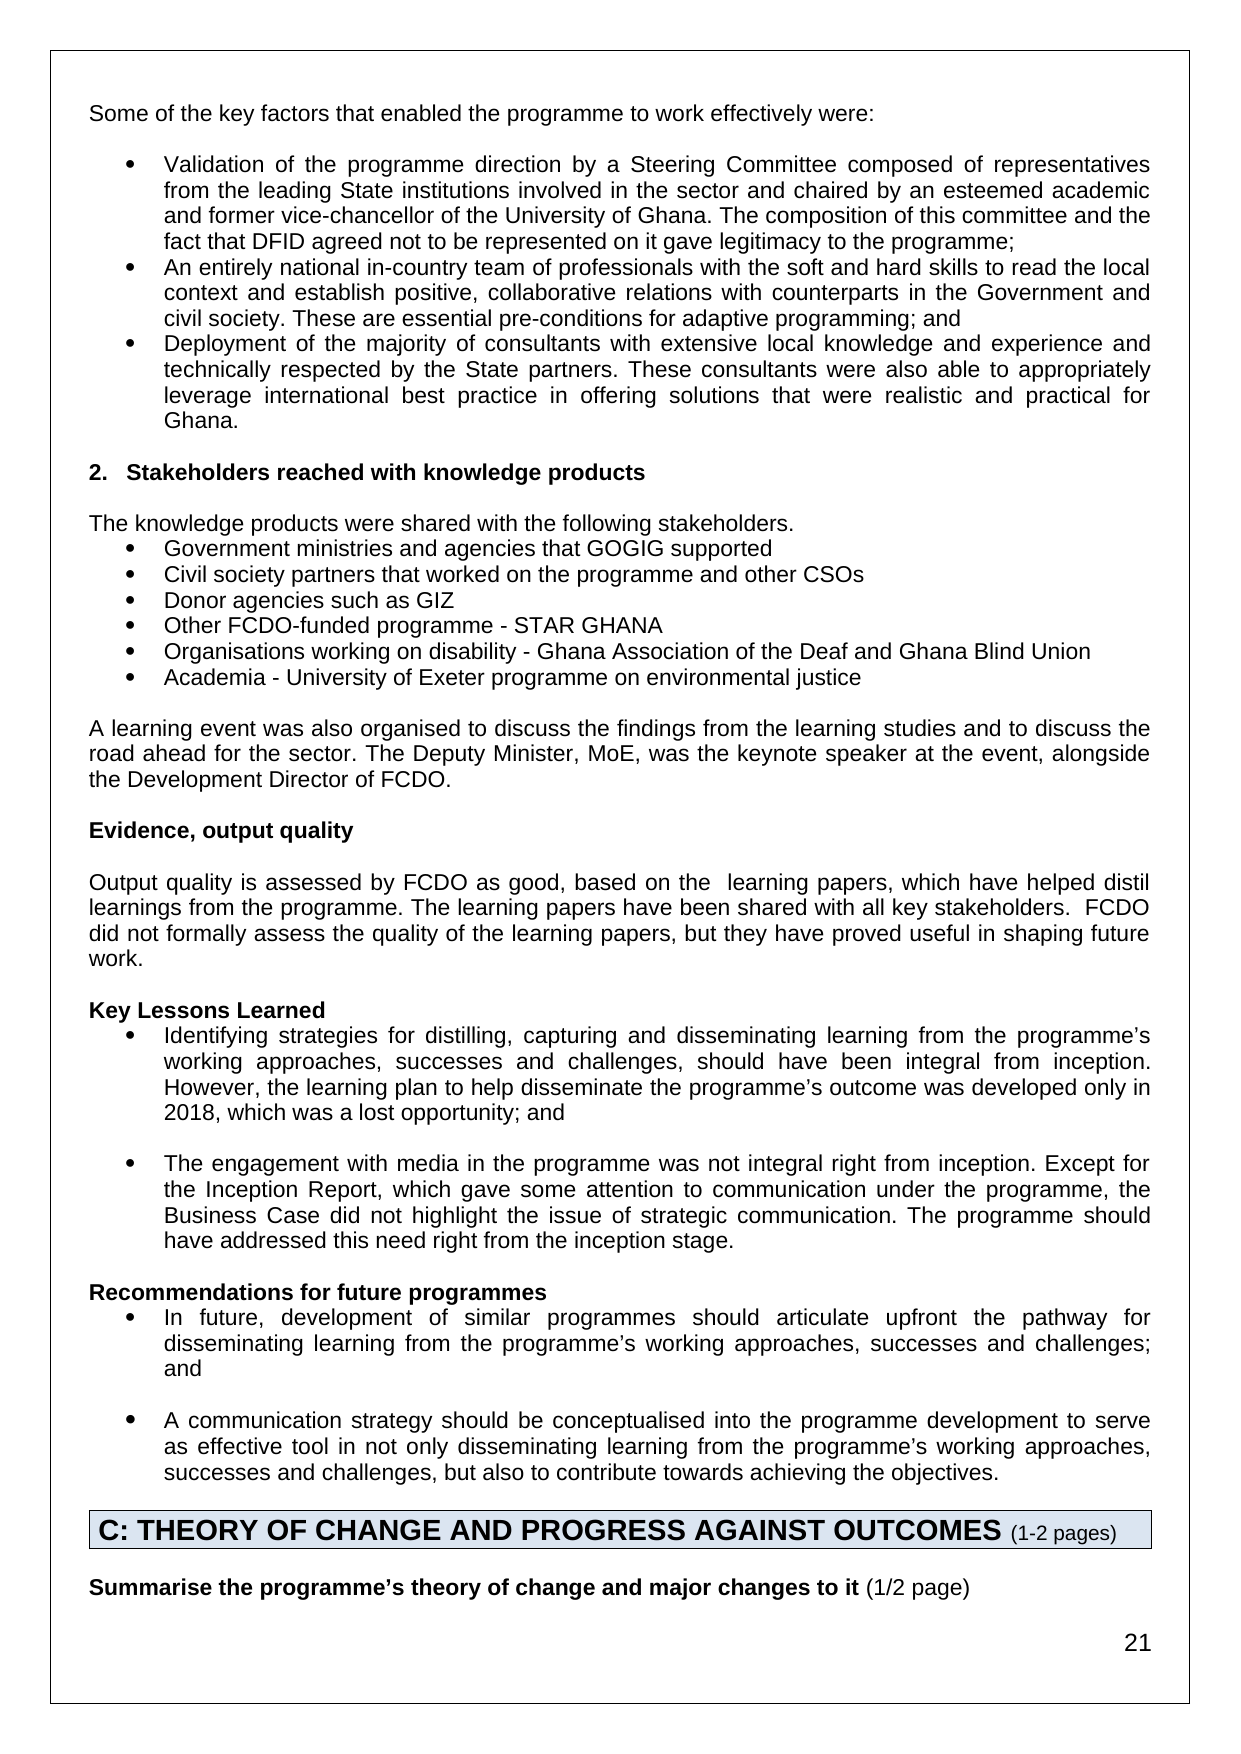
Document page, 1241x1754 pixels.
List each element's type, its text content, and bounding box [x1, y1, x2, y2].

text Key Lessons Learned [89, 997, 1152, 1023]
list Civil society partners that worked on the programme and other CSOs [126, 562, 1152, 587]
list An entirely national in-country team of professionals with the soft and hard skills to read the local context and establish positive, collaborative relations with counterparts in the Government and civil society. These are essential pre-conditions for adaptive programming; and [126, 254, 1152, 331]
list Organisations working on disability - Ghana Association of the Deaf and Ghana Blind Union [126, 639, 1152, 664]
list In future, development of similar programmes should articulate upfront the pathway for disseminating learning from the programme’s working approaches, successes and challenges; and [126, 1305, 1152, 1382]
text Summarise the programme’s theory of change and major changes to it (1/2 page) [89, 1575, 1152, 1601]
subtitle C: THEORY OF CHANGE AND PROGRESS AGAINST OUTCOMES (1-2 pages) [90, 1511, 1151, 1548]
list Identifying strategies for distilling, capturing and disseminating learning from the programme’s working approaches, successes and challenges, should have been integral from inception. However, the learning plan to help disseminate the programme’s outcome was developed only in 2018, which was a lost opportunity; and [126, 1023, 1152, 1126]
text Some of the key factors that enabled the programme to work effectively were: [89, 101, 1152, 126]
text The knowledge products were shared with the following stakeholders. [89, 511, 1152, 536]
list A communication strategy should be conceptualised into the programme development to serve as effective tool in not only disseminating learning from the programme’s working approaches, successes and challenges, but also to contribute towards achieving the objectives. [126, 1407, 1152, 1485]
list Deployment of the majority of consultants with extensive local knowledge and experience and technically respected by the State partners. These consultants were also able to appropriately leverage international best practice in offering solutions that were realistic and practical for Ghana. [126, 331, 1152, 434]
list Other FCDO-funded programme - STAR GHANA [126, 613, 1152, 639]
list Validation of the programme direction by a Steering Committee composed of representatives from the leading State institutions involved in the sector and chaired by an esteemed academic and former vice-chancellor of the University of Ghana. The composition of this committee and the fact that DFID agreed not to be represented on it gave legitimacy to the programme; [126, 152, 1152, 254]
text Recommendations for future programmes [89, 1279, 1152, 1305]
list Stakeholders reached with knowledge products [89, 459, 1152, 485]
list Academia - University of Exeter programme on environmental justice [126, 664, 1152, 690]
list The engagement with media in the programme was not integral right from inception. Except for the Inception Report, which gave some attention to communication under the programme, the Business Case did not highlight the issue of strategic communication. The programme should have addressed this need right from the inception stage. [126, 1151, 1152, 1254]
text Evidence, output quality [89, 818, 1152, 844]
list Donor agencies such as GIZ [126, 587, 1152, 613]
text A learning event was also organised to discuss the findings from the learning studies and to discuss the road ahead for the sector. The Deputy Minister, MoE, was the keynote speaker at the event, alongside the Development Director of FCDO. [89, 716, 1152, 792]
text Output quality is assessed by FCDO as good, based on the learning papers, which have helped distil learnings from the programme. The learning papers have been shared with all key stakeholders. FCDO did not formally assess the quality of the learning papers, but they have proved useful in shaping future work. [89, 869, 1152, 972]
list Government ministries and agencies that GOGIG supported [126, 536, 1152, 562]
